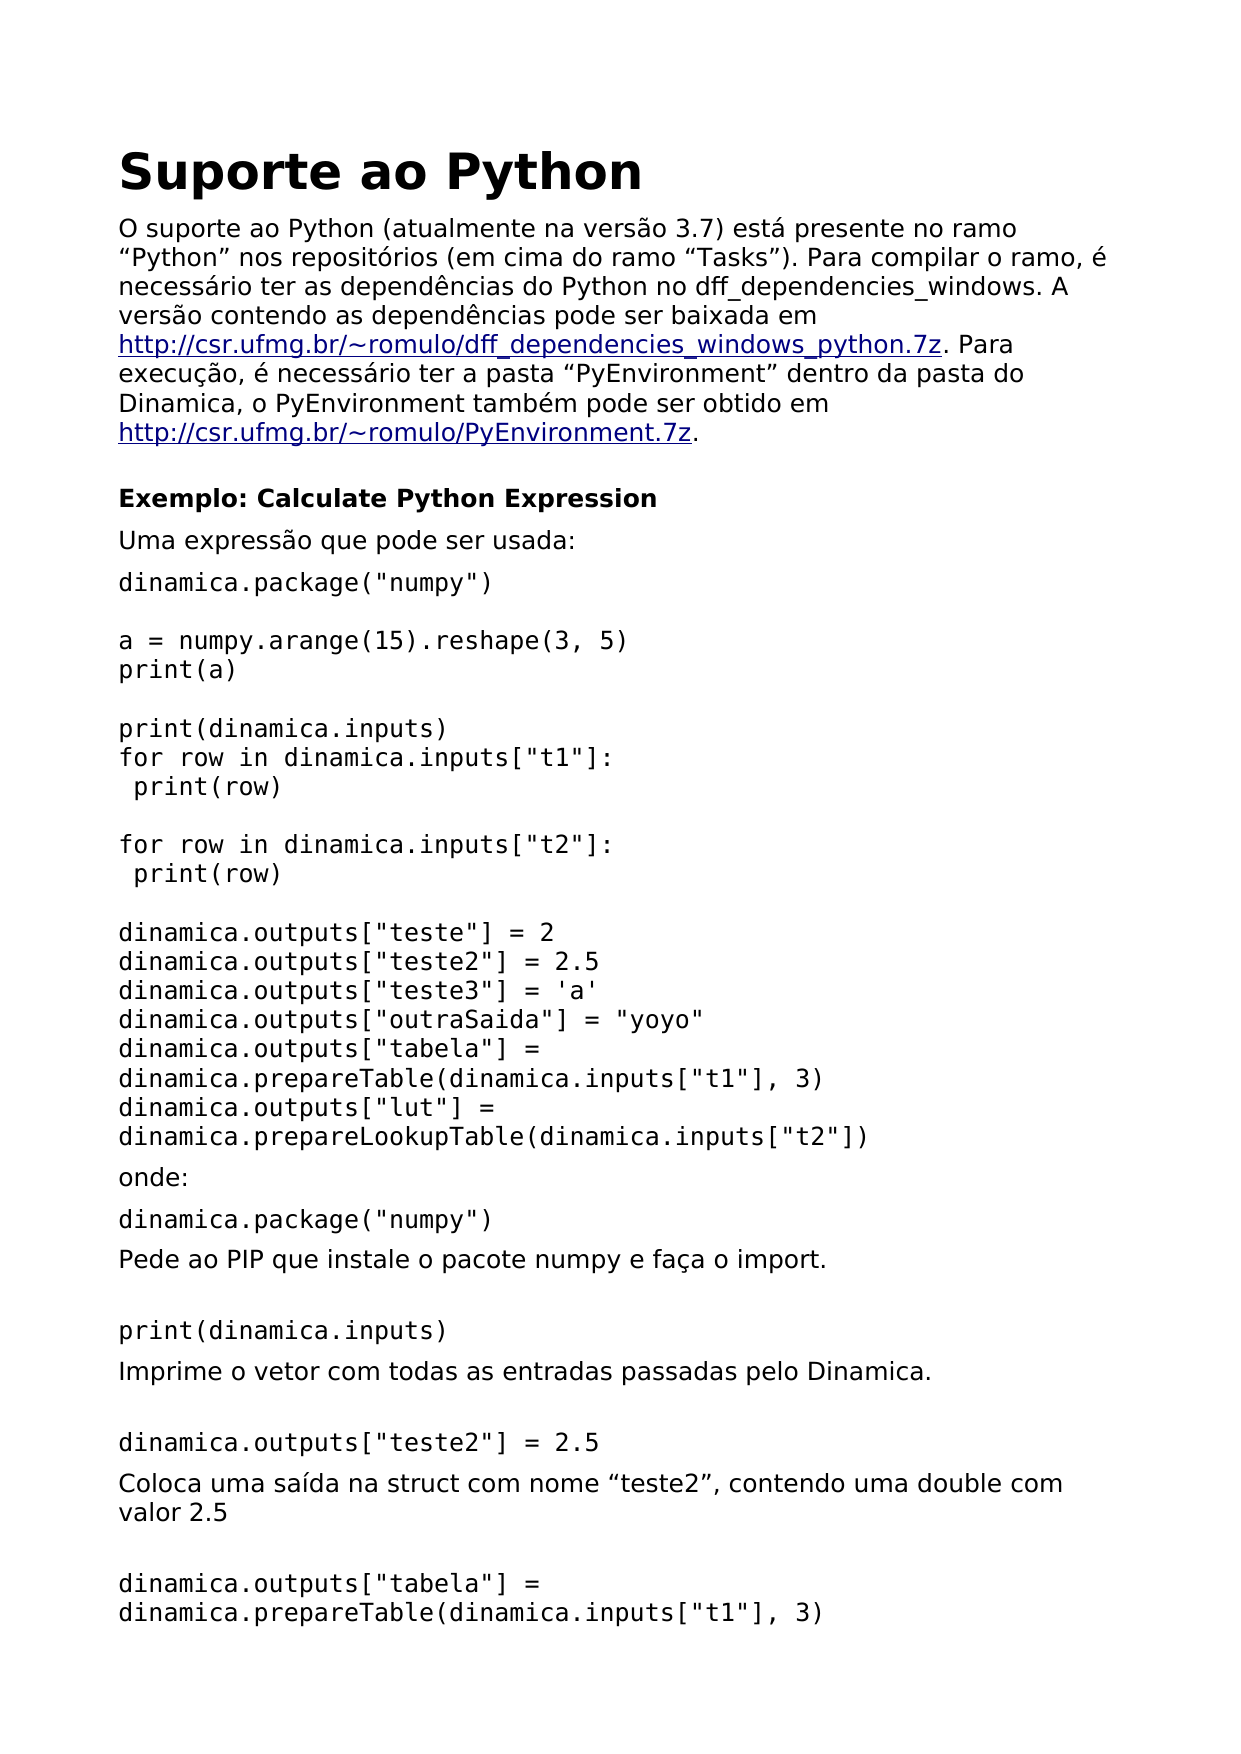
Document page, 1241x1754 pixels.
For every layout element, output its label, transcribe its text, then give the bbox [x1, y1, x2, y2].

text Pede ao PIP que instale o pacote numpy e faça o import. [118, 1246, 1122, 1304]
text O suporte ao Python (atualmente na versão 3.7) está presente no ramo “Python” nos repositórios (em cima do ramo “Tasks”). Para compilar o ramo, é necessário ter as dependências do Python no dff_dependencies_windows. A versão contendo as dependências pode ser baixada em http://csr.ufmg.br/~romulo/dff_dependencies_windows_python.7z. Para execução, é necessário ter a pasta “PyEnvironment” dentro da pasta do Dinamica, o PyEnvironment também pode ser obtido em http://csr.ufmg.br/~romulo/PyEnvironment.7z. [118, 214, 1122, 447]
text dinamica.outputs["tabela"] = dinamica.prepareTable(dinamica.inputs["t1"], 3) [118, 1569, 1122, 1628]
text Uma expressão que pode ser usada: [118, 526, 1122, 556]
text Coloca uma saída na struct com nome “teste2”, contendo uma double com valor 2.5 [118, 1469, 1122, 1557]
text Imprime o vetor com todas as entradas passadas pelo Dinamica. [118, 1357, 1122, 1416]
text dinamica.outputs["teste2"] = 2.5 [118, 1428, 1122, 1457]
text dinamica.package("numpy") a = numpy.arange(15).reshape(3, 5) print(a) print(dinamica.inputs) for row in dinamica.inputs["t1"]: print(row) for row in dinamica.inputs["t2"]: print(row) dinamica.outputs["teste"] = 2 dinamica.outputs["teste2"] = 2.5 dinamica.outputs["teste3"] = 'a' dinamica.outputs["outraSaida"] = "yoyo" dinamica.outputs["tabela"] = dinamica.prepareTable(dinamica.inputs["t1"], 3) dinamica.outputs["lut"] = dinamica.prepareLookupTable(dinamica.inputs["t2"]) [118, 568, 1122, 1151]
text print(dinamica.inputs) [118, 1317, 1122, 1346]
subtitle Exemplo: Calculate Python Expression [118, 485, 1122, 514]
text dinamica.package("numpy") [118, 1205, 1122, 1234]
subtitle Suporte ao Python [118, 143, 1122, 201]
text onde: [118, 1163, 1122, 1192]
